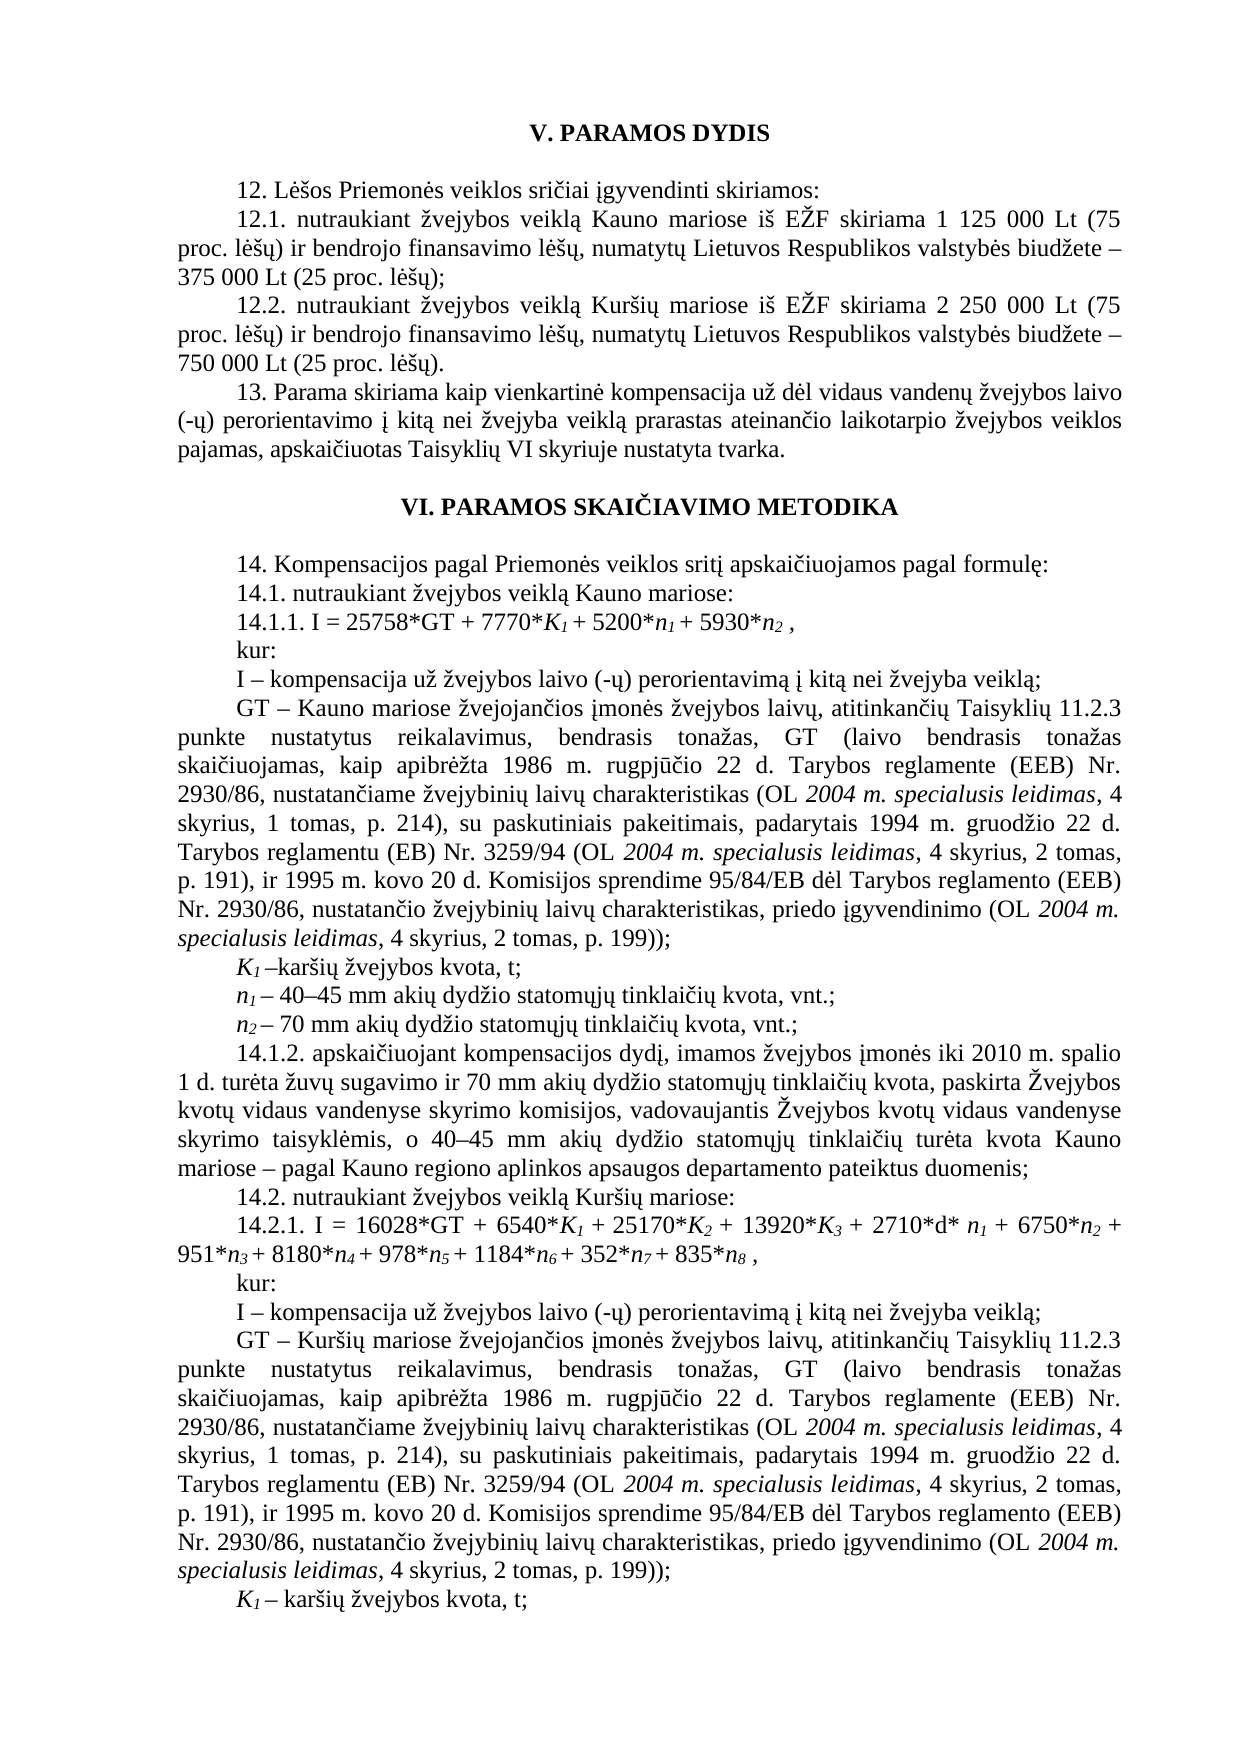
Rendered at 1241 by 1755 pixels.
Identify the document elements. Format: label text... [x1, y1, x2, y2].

text 12. Lėšos Priemonės veiklos sričiai įgyvendinti skiriamos: [177, 176, 1122, 204]
text 14.2.1. I = 16028*GT + 6540*K1 + 25170*K2 + 13920*K3 + 2710*d* n1 + 6750*n2 + 951*n3 + 8180*n4 + 978*n5 + 1184*n6 + 352*n7 + 835*n8 , [177, 1211, 1122, 1268]
text 14.1.2. apskaičiuojant kompensacijos dydį, imamos žvejybos įmonės iki 2010 m. spalio 1 d. turėta žuvų sugavimo ir 70 mm akių dydžio statomųjų tinklaičių kvota, paskirta Žvejybos kvotų vidaus vandenyse skyrimo komisijos, vadovaujantis Žvejybos kvotų vidaus vandenyse skyrimo taisyklėmis, o 40–45 mm akių dydžio statomųjų tinklaičių turėta kvota Kauno mariose – pagal Kauno regiono aplinkos apsaugos departamento pateiktus duomenis; [177, 1038, 1122, 1182]
text I – kompensacija už žvejybos laivo (-ų) perorientavimą į kitą nei žvejyba veiklą; [177, 1297, 1122, 1326]
text 14.1.1. I = 25758*GT + 7770*K1 + 5200*n1 + 5930*n2 , [177, 607, 1122, 636]
text K1 – karšių žvejybos kvota, t; [177, 1584, 1122, 1613]
text 14. Kompensacijos pagal Priemonės veiklos sritį apskaičiuojamos pagal formulę: [177, 549, 1122, 578]
text K1 –karšių žvejybos kvota, t; [177, 952, 1122, 981]
text GT – Kauno mariose žvejojančios įmonės žvejybos laivų, atitinkančių Taisyklių 11.2.3 punkte nustatytus reikalavimus, bendrasis tonažas, GT (laivo bendrasis tonažas skaičiuojamas, kaip apibrėžta 1986 m. rugpjūčio 22 d. Tarybos reglamente (EEB) Nr. 2930/86, nustatančiame žvejybinių laivų charakteristikas (OL 2004 m. specialusis leidimas, 4 skyrius, 1 tomas, p. 214), su paskutiniais pakeitimais, padarytais 1994 m. gruodžio 22 d. Tarybos reglamentu (EB) Nr. 3259/94 (OL 2004 m. specialusis leidimas, 4 skyrius, 2 tomas, p. 191), ir 1995 m. kovo 20 d. Komisijos sprendime 95/84/EB dėl Tarybos reglamento (EEB) Nr. 2930/86, nustatančio žvejybinių laivų charakteristikas, priedo įgyvendinimo (OL 2004 m. specialusis leidimas, 4 skyrius, 2 tomas, p. 199)); [177, 693, 1122, 952]
text n2 – 70 mm akių dydžio statomųjų tinklaičių kvota, vnt.; [177, 1009, 1122, 1038]
text I – kompensacija už žvejybos laivo (-ų) perorientavimą į kitą nei žvejyba veiklą; [177, 664, 1122, 693]
text kur: [177, 1268, 1122, 1297]
text n1 – 40–45 mm akių dydžio statomųjų tinklaičių kvota, vnt.; [177, 981, 1122, 1009]
text 12.1. nutraukiant žvejybos veiklą Kauno mariose iš EŽF skiriama 1 125 000 Lt (75 proc. lėšų) ir bendrojo finansavimo lėšų, numatytų Lietuvos Respublikos valstybės biudžete – 375 000 Lt (25 proc. lėšų); [177, 204, 1122, 291]
text V. PARAMOS DYDIS [177, 118, 1122, 147]
text kur: [177, 636, 1122, 664]
text VI. PARAMOS SKAIČIAVIMO METODIKA [177, 492, 1122, 521]
text 14.1. nutraukiant žvejybos veiklą Kauno mariose: [177, 578, 1122, 607]
text 14.2. nutraukiant žvejybos veiklą Kuršių mariose: [177, 1182, 1122, 1211]
text GT – Kuršių mariose žvejojančios įmonės žvejybos laivų, atitinkančių Taisyklių 11.2.3 punkte nustatytus reikalavimus, bendrasis tonažas, GT (laivo bendrasis tonažas skaičiuojamas, kaip apibrėžta 1986 m. rugpjūčio 22 d. Tarybos reglamente (EEB) Nr. 2930/86, nustatančiame žvejybinių laivų charakteristikas (OL 2004 m. specialusis leidimas, 4 skyrius, 1 tomas, p. 214), su paskutiniais pakeitimais, padarytais 1994 m. gruodžio 22 d. Tarybos reglamentu (EB) Nr. 3259/94 (OL 2004 m. specialusis leidimas, 4 skyrius, 2 tomas, p. 191), ir 1995 m. kovo 20 d. Komisijos sprendime 95/84/EB dėl Tarybos reglamento (EEB) Nr. 2930/86, nustatančio žvejybinių laivų charakteristikas, priedo įgyvendinimo (OL 2004 m. specialusis leidimas, 4 skyrius, 2 tomas, p. 199)); [177, 1326, 1122, 1584]
text 13. Parama skiriama kaip vienkartinė kompensacija už dėl vidaus vandenų žvejybos laivo (-ų) perorientavimo į kitą nei žvejyba veiklą prarastas ateinančio laikotarpio žvejybos veiklos pajamas, apskaičiuotas Taisyklių VI skyriuje nustatyta tvarka. [177, 377, 1122, 463]
text 12.2. nutraukiant žvejybos veiklą Kuršių mariose iš EŽF skiriama 2 250 000 Lt (75 proc. lėšų) ir bendrojo finansavimo lėšų, numatytų Lietuvos Respublikos valstybės biudžete – 750 000 Lt (25 proc. lėšų). [177, 291, 1122, 377]
